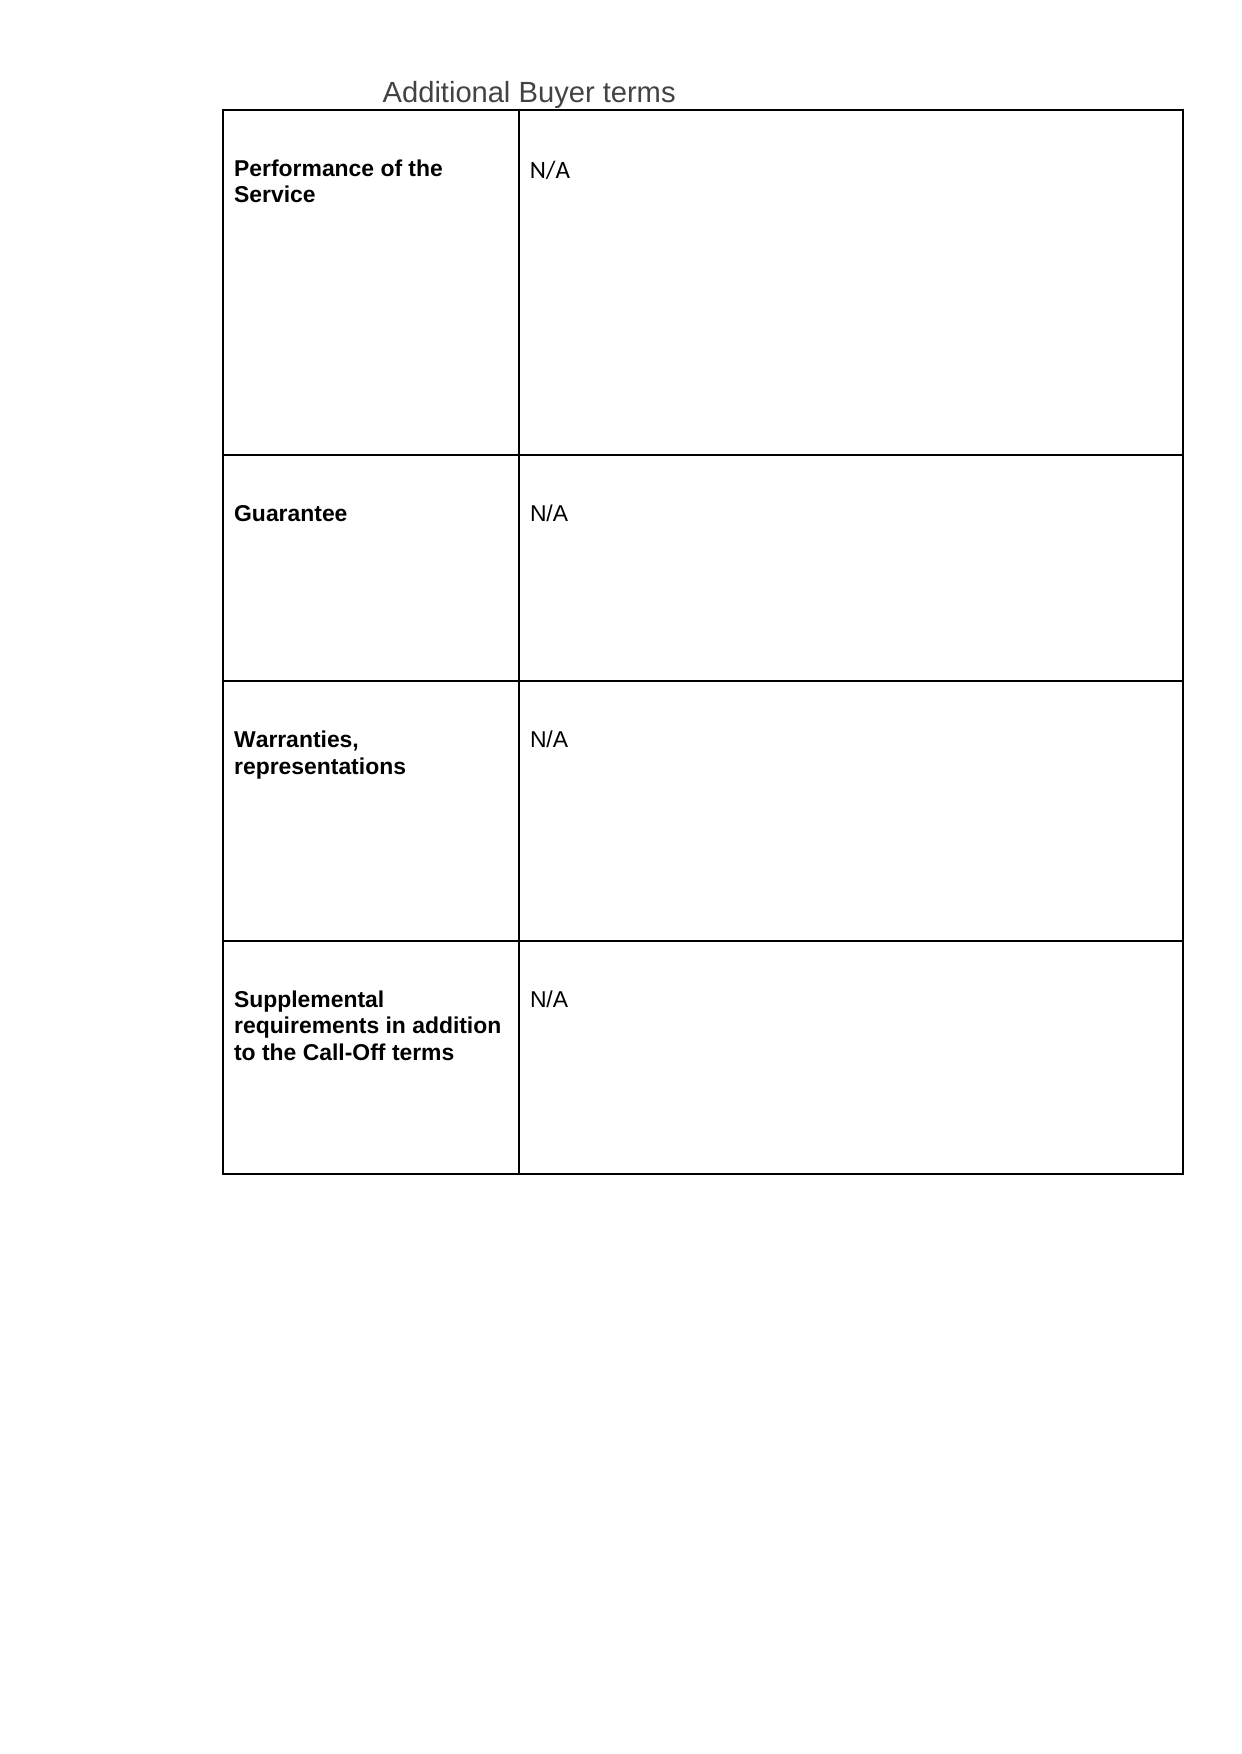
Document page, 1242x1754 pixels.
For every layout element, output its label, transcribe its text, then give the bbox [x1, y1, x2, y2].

table_header N/A [520, 111, 1182, 454]
subtitle Additional Buyer terms [266, 75, 1111, 108]
table_header Performance of the Service [224, 111, 518, 454]
table_cell Warranties, representations [224, 682, 518, 940]
table_cell Guarantee [224, 456, 518, 680]
table_cell N/A [520, 456, 1182, 680]
table_cell N/A [520, 942, 1182, 1172]
table_cell Supplemental requirements in addition to the Call-Off terms [224, 942, 518, 1172]
table_cell N/A [520, 682, 1182, 940]
